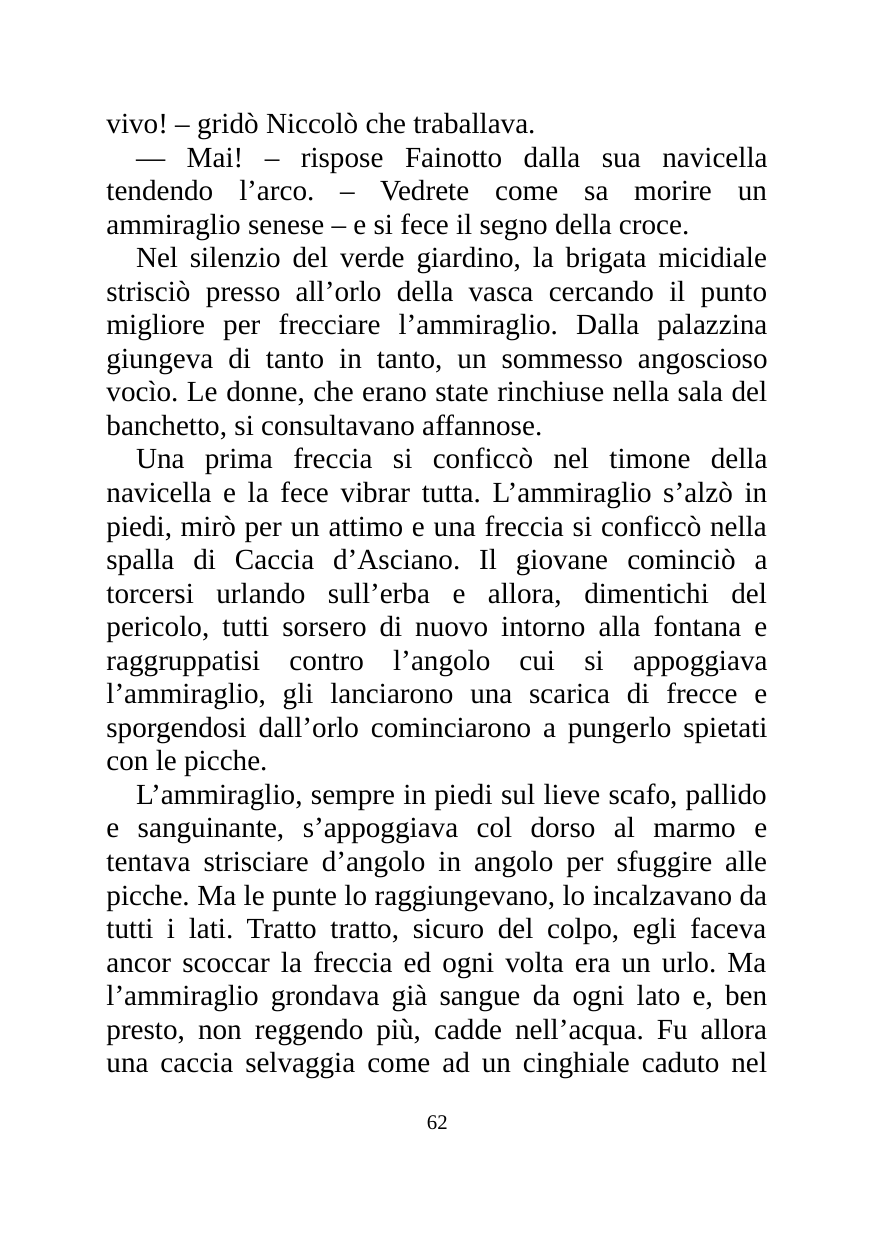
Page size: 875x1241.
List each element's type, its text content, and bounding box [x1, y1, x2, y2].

text Una prima freccia si conficcò nel timone della navicella e la fece vibrar tutta. L’ammiraglio s’alzò in piedi, mirò per un attimo e una freccia si conficcò nella spalla di Caccia d’Asciano. Il giovane cominciò a torcersi urlando sull’erba e allora, dimentichi del pericolo, tutti sorsero di nuovo intorno alla fontana e raggruppatisi contro l’angolo cui si appoggiava l’ammiraglio, gli lanciarono una scarica di frecce e sporgendosi dall’orlo cominciarono a pungerlo spietati con le picche. [106, 442, 768, 777]
text vivo! – gridò Niccolò che traballava. [106, 106, 768, 140]
text Nel silenzio del verde giardino, la brigata micidiale strisciò presso all’orlo della vasca cercando il punto migliore per frecciare l’ammiraglio. Dalla palazzina giungeva di tanto in tanto, un sommesso angoscioso vocìo. Le donne, che erano state rinchiuse nella sala del banchetto, si consultavano affannose. [106, 240, 768, 442]
text L’ammiraglio, sempre in piedi sul lieve scafo, pallido e sanguinante, s’appoggiava col dorso al marmo e tentava strisciare d’angolo in angolo per sfuggire alle picche. Ma le punte lo raggiungevano, lo incalzavano da tutti i lati. Tratto tratto, sicuro del colpo, egli faceva ancor scoccar la freccia ed ogni volta era un urlo. Ma l’ammiraglio grondava già sangue da ogni lato e, ben presto, non reggendo più, cadde nell’acqua. Fu allora una caccia selvaggia come ad un cinghiale caduto nel [106, 777, 768, 1079]
text — Mai! – rispose Fainotto dalla sua navicella tendendo l’arco. – Vedrete come sa morire un ammiraglio senese – e si fece il segno della croce. [106, 140, 768, 240]
